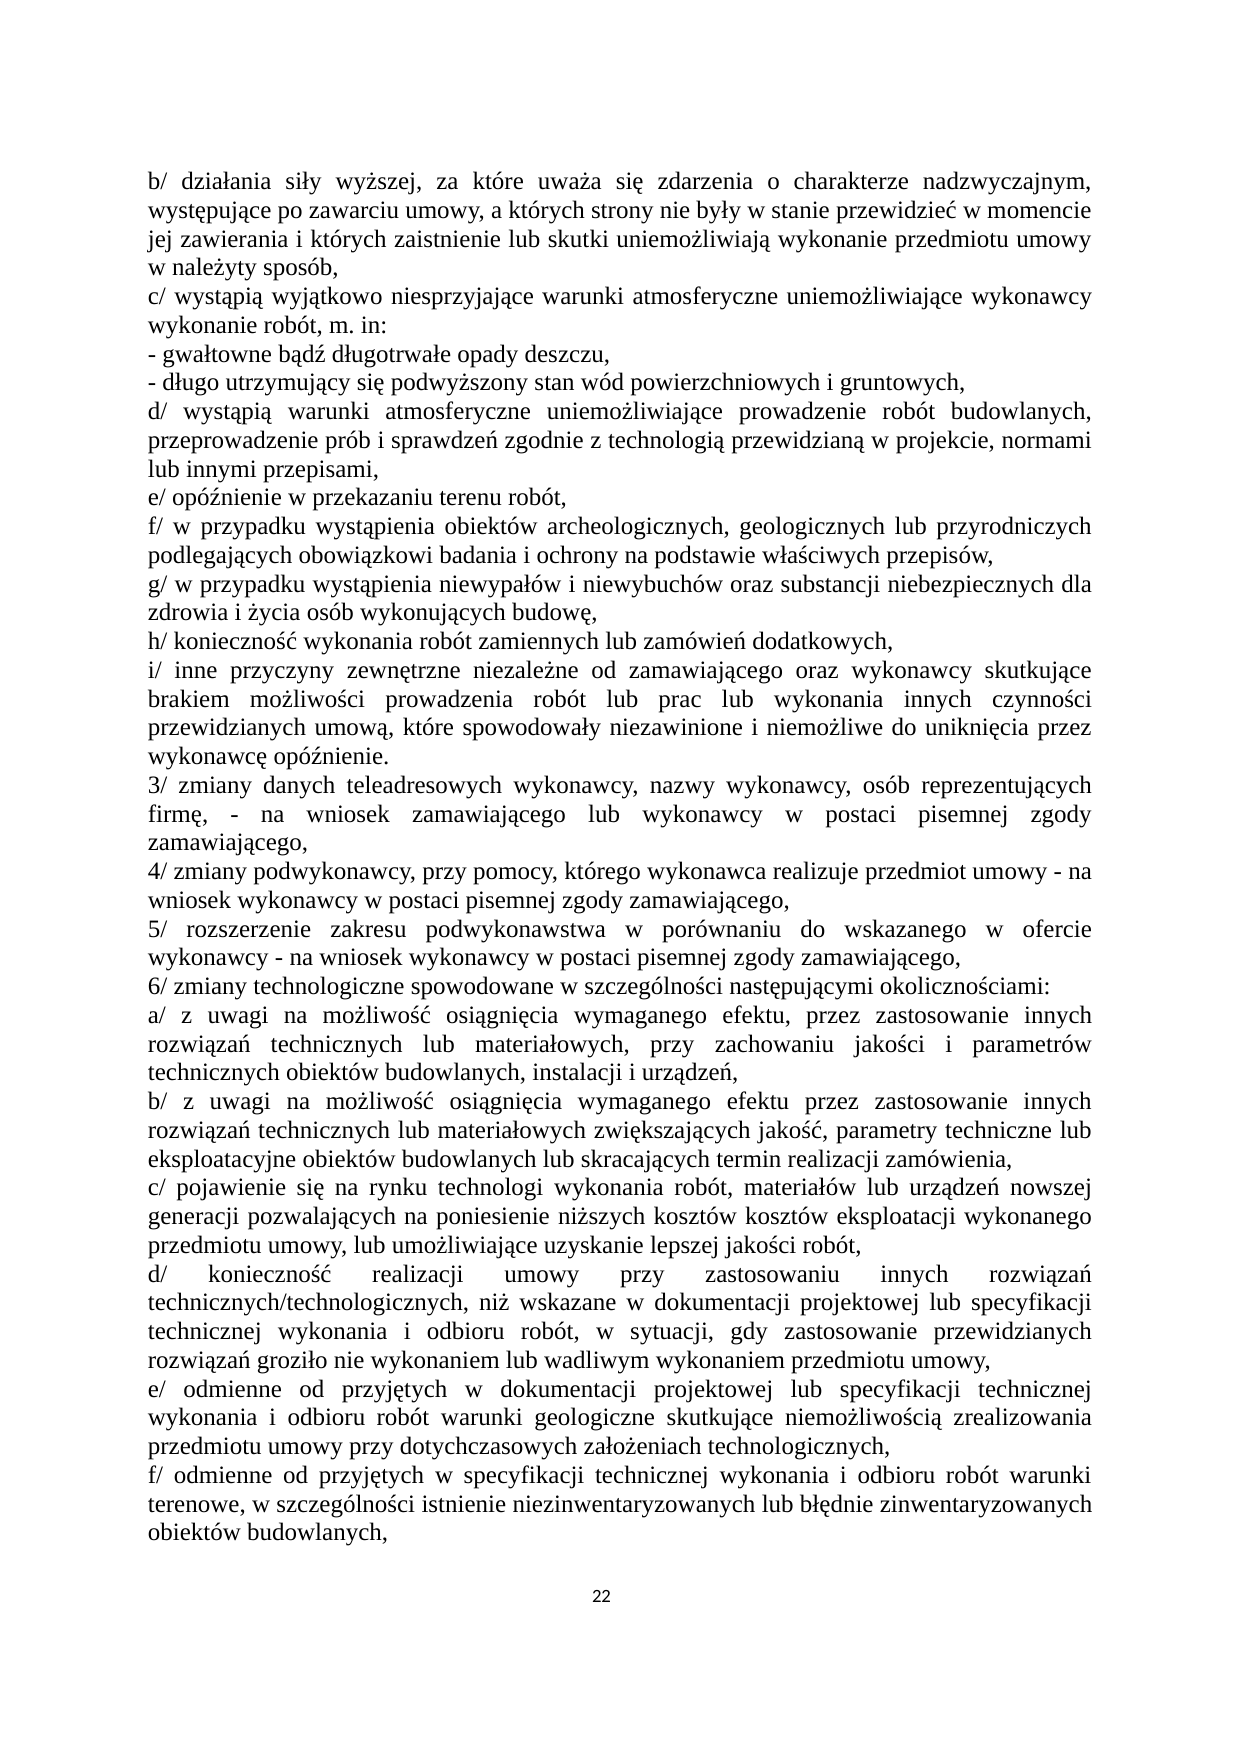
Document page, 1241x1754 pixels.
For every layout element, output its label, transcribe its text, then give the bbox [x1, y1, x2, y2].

text a/ z uwagi na możliwość osiągnięcia wymaganego efektu, przez zastosowanie innych rozwiązań technicznych lub materiałowych, przy zachowaniu jakości i parametrów technicznych obiektów budowlanych, instalacji i urządzeń, [148, 1000, 1093, 1086]
text b/ z uwagi na możliwość osiągnięcia wymaganego efektu przez zastosowanie innych rozwiązań technicznych lub materiałowych zwiększających jakość, parametry techniczne lub eksploatacyjne obiektów budowlanych lub skracających termin realizacji zamówienia, [148, 1086, 1093, 1172]
text 3/ zmiany danych teleadresowych wykonawcy, nazwy wykonawcy, osób reprezentujących firmę, - na wniosek zamawiającego lub wykonawcy w postaci pisemnej zgody zamawiającego, [148, 770, 1093, 856]
text d/ konieczność realizacji umowy przy zastosowaniu innych rozwiązań technicznych/technologicznych, niż wskazane w dokumentacji projektowej lub specyfikacji technicznej wykonania i odbioru robót, w sytuacji, gdy zastosowanie przewidzianych rozwiązań groziło nie wykonaniem lub wadliwym wykonaniem przedmiotu umowy, [148, 1259, 1093, 1374]
text 6/ zmiany technologiczne spowodowane w szczególności następującymi okolicznościami: [148, 971, 1093, 1000]
text c/ pojawienie się na rynku technologi wykonania robót, materiałów lub urządzeń nowszej generacji pozwalających na poniesienie niższych kosztów kosztów eksploatacji wykonanego przedmiotu umowy, lub umożliwiające uzyskanie lepszej jakości robót, [148, 1172, 1093, 1259]
text h/ konieczność wykonania robót zamiennych lub zamówień dodatkowych, [148, 626, 1093, 655]
text 4/ zmiany podwykonawcy, przy pomocy, którego wykonawca realizuje przedmiot umowy - na wniosek wykonawcy w postaci pisemnej zgody zamawiającego, [148, 856, 1093, 914]
text 5/ rozszerzenie zakresu podwykonawstwa w porównaniu do wskazanego w ofercie wykonawcy - na wniosek wykonawcy w postaci pisemnej zgody zamawiającego, [148, 914, 1093, 971]
text f/ w przypadku wystąpienia obiektów archeologicznych, geologicznych lub przyrodniczych podlegających obowiązkowi badania i ochrony na podstawie właściwych przepisów, [148, 511, 1093, 569]
text b/ działania siły wyższej, za które uważa się zdarzenia o charakterze nadzwyczajnym, występujące po zawarciu umowy, a których strony nie były w stanie przewidzieć w momencie jej zawierania i których zaistnienie lub skutki uniemożliwiają wykonanie przedmiotu umowy w należyty sposób, [148, 166, 1093, 281]
text d/ wystąpią warunki atmosferyczne uniemożliwiające prowadzenie robót budowlanych, przeprowadzenie prób i sprawdzeń zgodnie z technologią przewidzianą w projekcie, normami lub innymi przepisami, [148, 396, 1093, 482]
text e/ opóźnienie w przekazaniu terenu robót, [148, 482, 1093, 511]
text g/ w przypadku wystąpienia niewypałów i niewybuchów oraz substancji niebezpiecznych dla zdrowia i życia osób wykonujących budowę, [148, 569, 1093, 626]
text c/ wystąpią wyjątkowo niesprzyjające warunki atmosferyczne uniemożliwiające wykonawcy wykonanie robót, m. in: [148, 281, 1093, 339]
text e/ odmienne od przyjętych w dokumentacji projektowej lub specyfikacji technicznej wykonania i odbioru robót warunki geologiczne skutkujące niemożliwością zrealizowania przedmiotu umowy przy dotychczasowych założeniach technologicznych, [148, 1374, 1093, 1460]
text f/ odmienne od przyjętych w specyfikacji technicznej wykonania i odbioru robót warunki terenowe, w szczególności istnienie niezinwentaryzowanych lub błędnie zinwentaryzowanych obiektów budowlanych, [148, 1460, 1093, 1546]
text i/ inne przyczyny zewnętrzne niezależne od zamawiającego oraz wykonawcy skutkujące brakiem możliwości prowadzenia robót lub prac lub wykonania innych czynności przewidzianych umową, które spowodowały niezawinione i niemożliwe do uniknięcia przez wykonawcę opóźnienie. [148, 655, 1093, 770]
text - długo utrzymujący się podwyższony stan wód powierzchniowych i gruntowych, [148, 367, 1093, 396]
text - gwałtowne bądź długotrwałe opady deszczu, [148, 339, 1093, 367]
